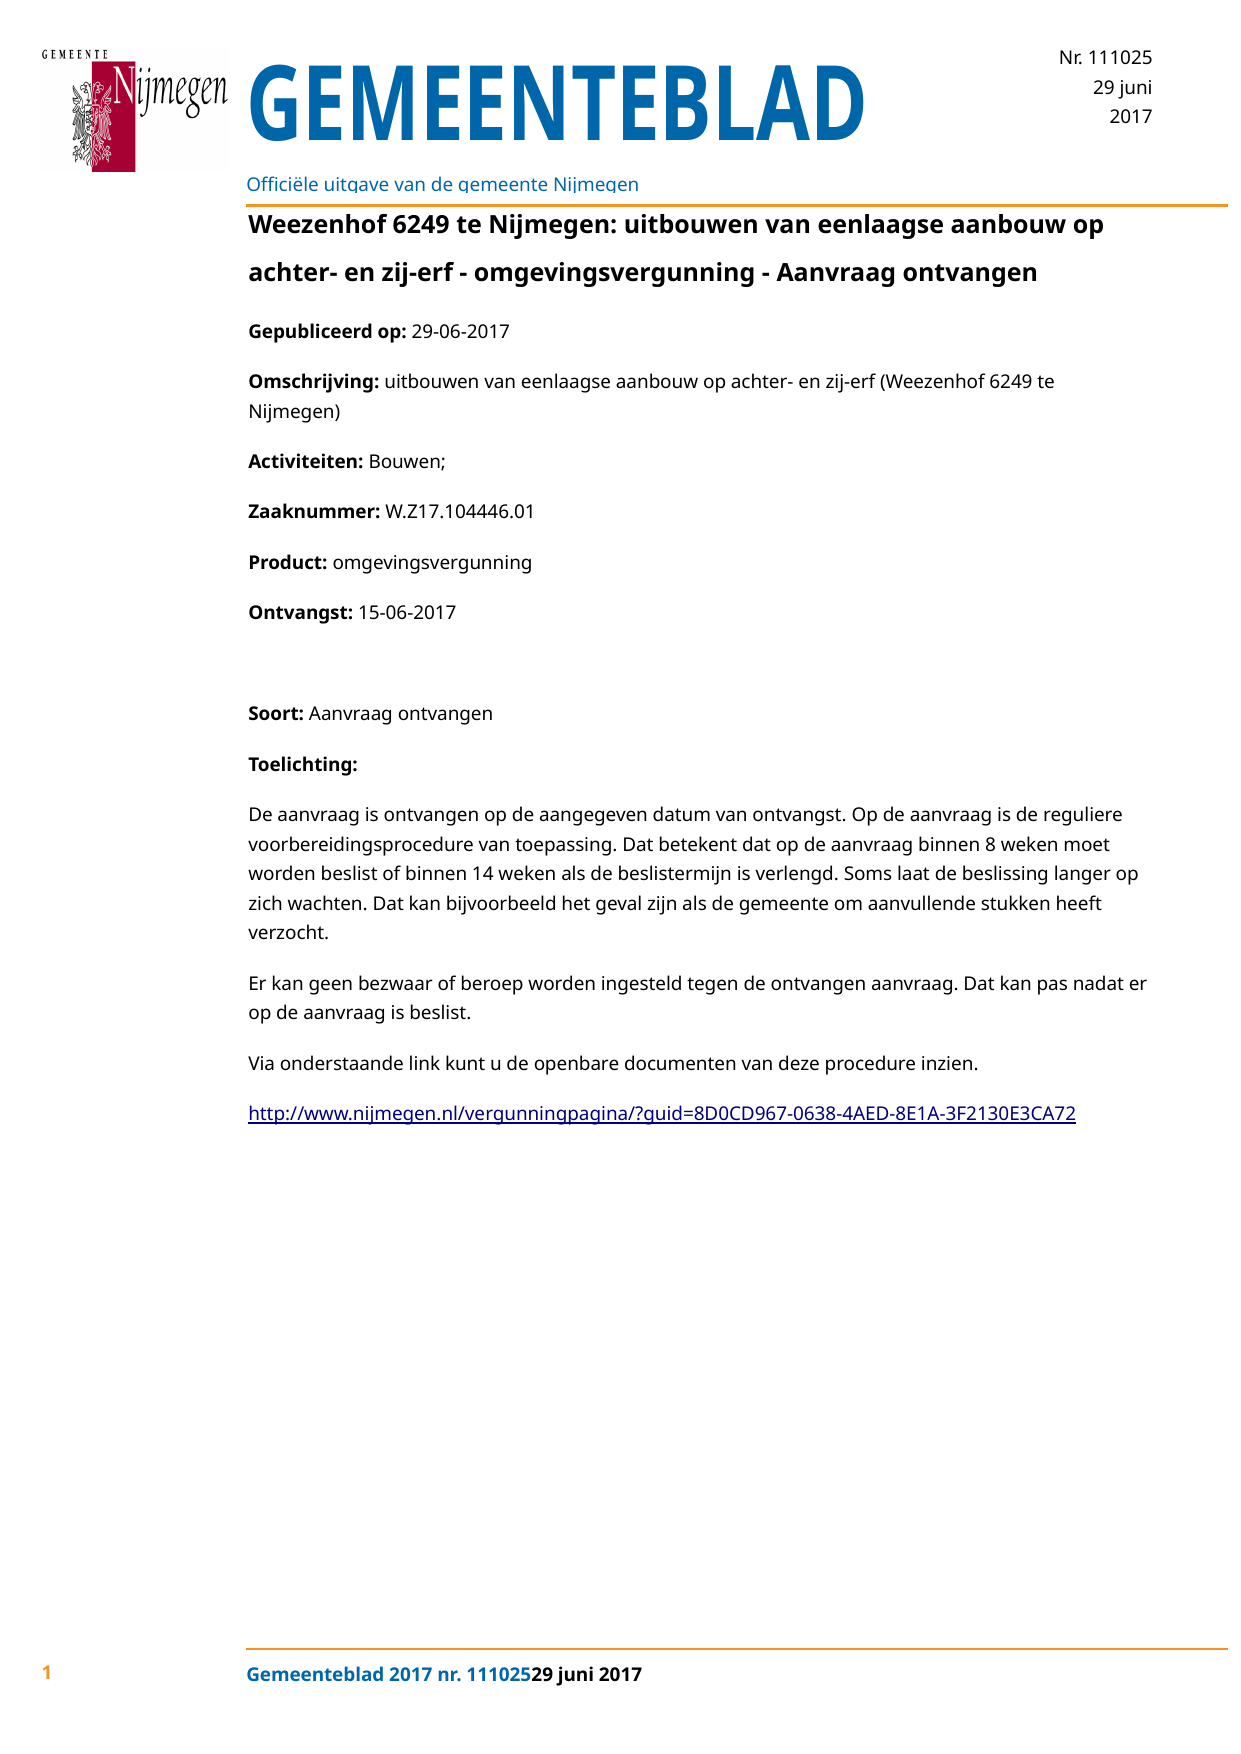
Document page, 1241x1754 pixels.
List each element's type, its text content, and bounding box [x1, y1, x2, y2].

text Soort: Aanvraag ontvangen [248, 700, 1152, 726]
text Er kan geen bezwaar of beroep worden ingesteld tegen de ontvangen aanvraag. Dat kan pas nadat er op de aanvraag is beslist. [248, 970, 1152, 1025]
text Ontvangst: 15-06-2017 [248, 599, 1152, 625]
text Gepubliceerd op: 29-06-2017 [248, 318, 1152, 344]
text Activiteiten: Bouwen; [248, 448, 1152, 474]
text De aanvraag is ontvangen op de aangegeven datum van ontvangst. Op de aanvraag is de reguliere voorbereidingsprocedure van toepassing. Dat betekent dat op de aanvraag binnen 8 weken moet worden beslist of binnen 14 weken als de beslistermijn is verlengd. Soms laat de beslissing langer op zich wachten. Dat kan bijvoorbeeld het geval zijn als de gemeente om aanvullende stukken heeft verzocht. [248, 801, 1152, 945]
text Via onderstaande link kunt u de openbare documenten van deze procedure inzien. [248, 1050, 1152, 1076]
text Toelichting: [248, 751, 1152, 777]
text Weezenhof 6249 te Nijmegen: uitbouwen van eenlaagse aanbouw op achter- en zij-erf - omgevingsvergunning - Aanvraag ontvangen [248, 207, 1152, 288]
text Zaaknummer: W.Z17.104446.01 [248, 499, 1152, 524]
text Product: omgevingsvergunning [248, 549, 1152, 575]
text http://www.nijmegen.nl/vergunningpagina/?guid=8D0CD967-0638-4AED-8E1A-3F2130E3CA72 [248, 1100, 1152, 1126]
text Omschrijving: uitbouwen van eenlaagse aanbouw op achter- en zij-erf (Weezenhof 6249 te Nijmegen) [248, 368, 1152, 424]
picture [41, 47, 231, 172]
